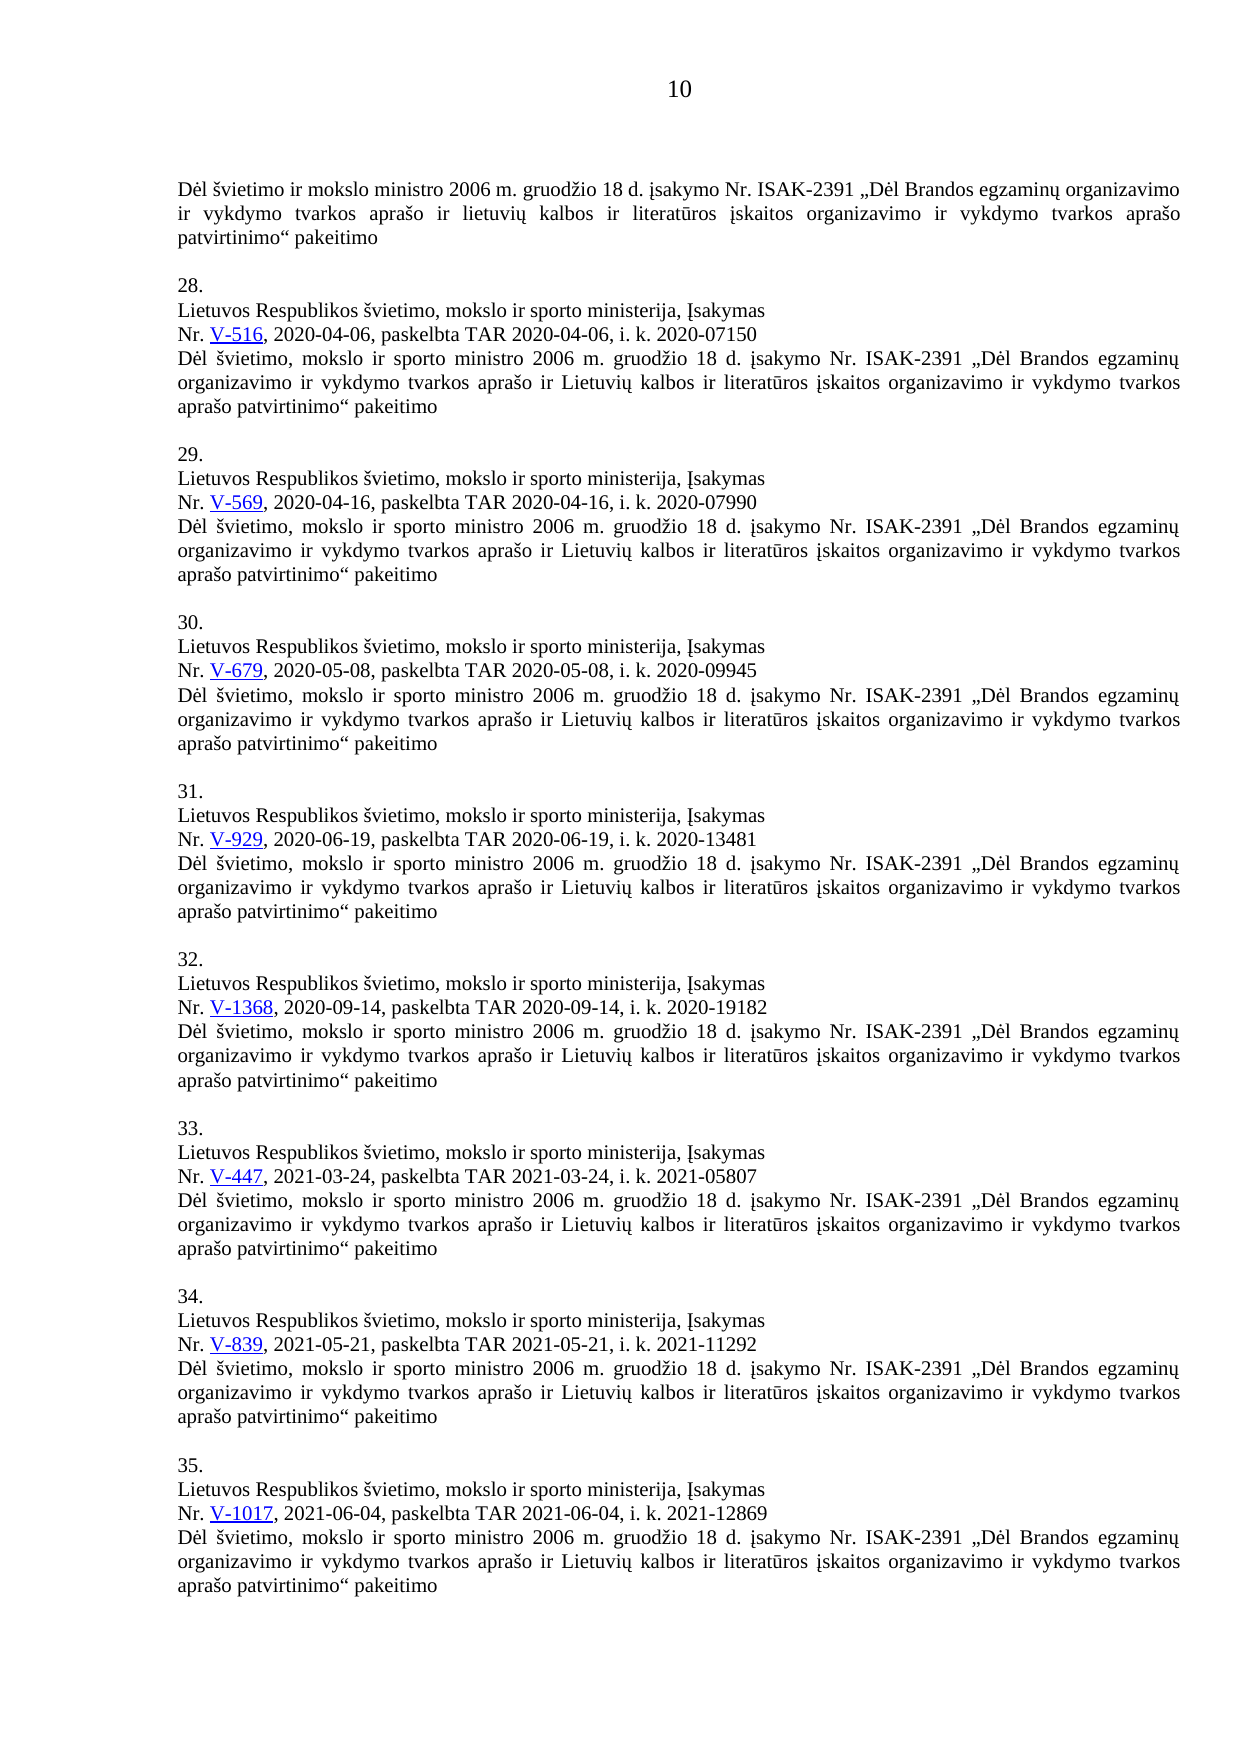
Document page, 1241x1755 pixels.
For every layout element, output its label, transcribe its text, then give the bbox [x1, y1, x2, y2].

text Dėl švietimo, mokslo ir sporto ministro 2006 m. gruodžio 18 d. įsakymo Nr. ISAK-2391 „Dėl Brandos egzaminų organizavimo ir vykdymo tvarkos aprašo ir Lietuvių kalbos ir literatūros įskaitos organizavimo ir vykdymo tvarkos aprašo patvirtinimo“ pakeitimo [177, 851, 1181, 923]
text Lietuvos Respublikos švietimo, mokslo ir sporto ministerija, Įsakymas [177, 1477, 1181, 1501]
text Nr. V-516, 2020-04-06, paskelbta TAR 2020-04-06, i. k. 2020-07150 [177, 322, 1181, 346]
text Dėl švietimo ir mokslo ministro 2006 m. gruodžio 18 d. įsakymo Nr. ISAK-2391 „Dėl Brandos egzaminų organizavimo ir vykdymo tvarkos aprašo ir lietuvių kalbos ir literatūros įskaitos organizavimo ir vykdymo tvarkos aprašo patvirtinimo“ pakeitimo [177, 177, 1181, 249]
text Lietuvos Respublikos švietimo, mokslo ir sporto ministerija, Įsakymas [177, 297, 1181, 322]
text 32. [177, 947, 1181, 971]
text Dėl švietimo, mokslo ir sporto ministro 2006 m. gruodžio 18 d. įsakymo Nr. ISAK-2391 „Dėl Brandos egzaminų organizavimo ir vykdymo tvarkos aprašo ir Lietuvių kalbos ir literatūros įskaitos organizavimo ir vykdymo tvarkos aprašo patvirtinimo“ pakeitimo [177, 1525, 1181, 1597]
text Lietuvos Respublikos švietimo, mokslo ir sporto ministerija, Įsakymas [177, 1140, 1181, 1164]
text Dėl švietimo, mokslo ir sporto ministro 2006 m. gruodžio 18 d. įsakymo Nr. ISAK-2391 „Dėl Brandos egzaminų organizavimo ir vykdymo tvarkos aprašo ir Lietuvių kalbos ir literatūros įskaitos organizavimo ir vykdymo tvarkos aprašo patvirtinimo“ pakeitimo [177, 1019, 1181, 1092]
text 31. [177, 779, 1181, 803]
text Nr. V-569, 2020-04-16, paskelbta TAR 2020-04-16, i. k. 2020-07990 [177, 490, 1181, 514]
text Dėl švietimo, mokslo ir sporto ministro 2006 m. gruodžio 18 d. įsakymo Nr. ISAK-2391 „Dėl Brandos egzaminų organizavimo ir vykdymo tvarkos aprašo ir Lietuvių kalbos ir literatūros įskaitos organizavimo ir vykdymo tvarkos aprašo patvirtinimo“ pakeitimo [177, 1188, 1181, 1260]
text Dėl švietimo, mokslo ir sporto ministro 2006 m. gruodžio 18 d. įsakymo Nr. ISAK-2391 „Dėl Brandos egzaminų organizavimo ir vykdymo tvarkos aprašo ir Lietuvių kalbos ir literatūros įskaitos organizavimo ir vykdymo tvarkos aprašo patvirtinimo“ pakeitimo [177, 682, 1181, 755]
text Nr. V-929, 2020-06-19, paskelbta TAR 2020-06-19, i. k. 2020-13481 [177, 827, 1181, 851]
text 28. [177, 273, 1181, 297]
text Lietuvos Respublikos švietimo, mokslo ir sporto ministerija, Įsakymas [177, 466, 1181, 490]
text 30. [177, 610, 1181, 634]
text Nr. V-1017, 2021-06-04, paskelbta TAR 2021-06-04, i. k. 2021-12869 [177, 1501, 1181, 1525]
text Dėl švietimo, mokslo ir sporto ministro 2006 m. gruodžio 18 d. įsakymo Nr. ISAK-2391 „Dėl Brandos egzaminų organizavimo ir vykdymo tvarkos aprašo ir Lietuvių kalbos ir literatūros įskaitos organizavimo ir vykdymo tvarkos aprašo patvirtinimo“ pakeitimo [177, 1356, 1181, 1428]
text Nr. V-839, 2021-05-21, paskelbta TAR 2021-05-21, i. k. 2021-11292 [177, 1332, 1181, 1356]
text Dėl švietimo, mokslo ir sporto ministro 2006 m. gruodžio 18 d. įsakymo Nr. ISAK-2391 „Dėl Brandos egzaminų organizavimo ir vykdymo tvarkos aprašo ir Lietuvių kalbos ir literatūros įskaitos organizavimo ir vykdymo tvarkos aprašo patvirtinimo“ pakeitimo [177, 514, 1181, 586]
text Lietuvos Respublikos švietimo, mokslo ir sporto ministerija, Įsakymas [177, 803, 1181, 827]
text 34. [177, 1284, 1181, 1308]
text 33. [177, 1116, 1181, 1140]
text Lietuvos Respublikos švietimo, mokslo ir sporto ministerija, Įsakymas [177, 634, 1181, 658]
text Nr. V-1368, 2020-09-14, paskelbta TAR 2020-09-14, i. k. 2020-19182 [177, 995, 1181, 1019]
text 35. [177, 1452, 1181, 1477]
text Lietuvos Respublikos švietimo, mokslo ir sporto ministerija, Įsakymas [177, 1308, 1181, 1332]
text Nr. V-447, 2021-03-24, paskelbta TAR 2021-03-24, i. k. 2021-05807 [177, 1164, 1181, 1188]
text Dėl švietimo, mokslo ir sporto ministro 2006 m. gruodžio 18 d. įsakymo Nr. ISAK-2391 „Dėl Brandos egzaminų organizavimo ir vykdymo tvarkos aprašo ir Lietuvių kalbos ir literatūros įskaitos organizavimo ir vykdymo tvarkos aprašo patvirtinimo“ pakeitimo [177, 346, 1181, 418]
text Lietuvos Respublikos švietimo, mokslo ir sporto ministerija, Įsakymas [177, 971, 1181, 995]
text Nr. V-679, 2020-05-08, paskelbta TAR 2020-05-08, i. k. 2020-09945 [177, 658, 1181, 682]
text 29. [177, 442, 1181, 466]
